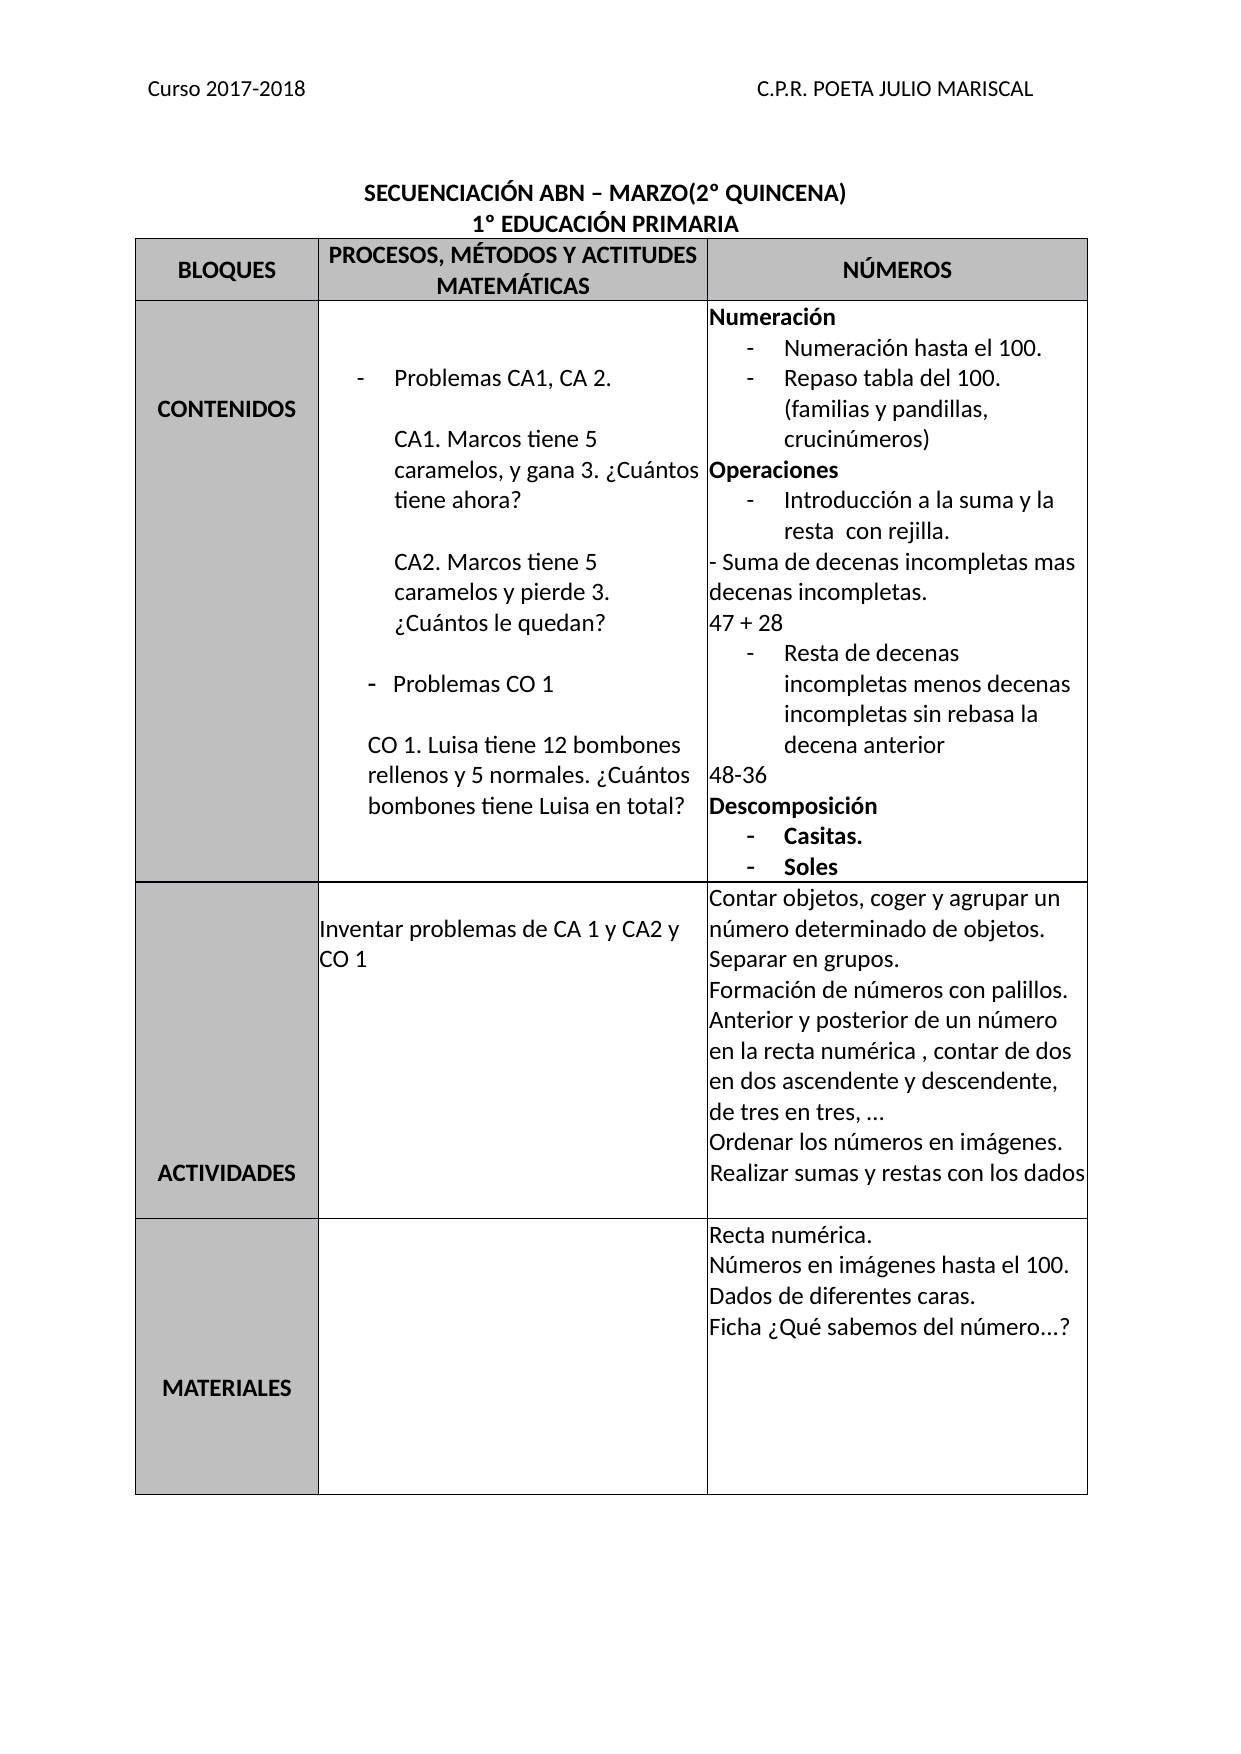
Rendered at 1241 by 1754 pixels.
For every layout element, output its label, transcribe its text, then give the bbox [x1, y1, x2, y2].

text SECUENCIACIÓN ABN – MARZO(2º QUINCENA) [148, 177, 1063, 208]
table_cell MATERIALES [136, 1219, 318, 1494]
table_cell [319, 1219, 707, 1494]
table_header PROCESOS, MÉTODOS Y ACTITUDES MATEMÁTICAS [319, 239, 707, 300]
table_cell Inventar problemas de CA 1 y CA2 y CO 1 [319, 883, 707, 1218]
table_cell ACTIVIDADES [136, 883, 318, 1218]
text 1º EDUCACIÓN PRIMARIA [148, 208, 1063, 238]
table_cell CONTENIDOS [136, 301, 318, 881]
table_cell Recta numérica. Números en imágenes hasta el 100. Dados de diferentes caras. Ficha ¿Qué sabemos del número...? [708, 1219, 1087, 1494]
table_cell Problemas CA1, CA 2. CA1. Marcos tiene 5 caramelos, y gana 3. ¿Cuántos tiene ahora? CA2. Marcos tiene 5 caramelos y pierde 3. ¿Cuántos le quedan? Problemas CO 1 CO 1. Luisa tiene 12 bombones rellenos y 5 normales. ¿Cuántos bombones tiene Luisa en total? [319, 301, 707, 881]
table_cell Contar objetos, coger y agrupar un número determinado de objetos. Separar en grupos. Formación de números con palillos. Anterior y posterior de un número en la recta numérica , contar de dos en dos ascendente y descendente, de tres en tres, … Ordenar los números en imágenes. Realizar sumas y restas con los dados [708, 883, 1087, 1218]
table_cell Numeración Numeración hasta el 100. Repaso tabla del 100. (familias y pandillas, crucinúmeros) Operaciones Introducción a la suma y la resta con rejilla. - Suma de decenas incompletas mas decenas incompletas. 47 + 28 Resta de decenas incompletas menos decenas incompletas sin rebasa la decena anterior 48-36 Descomposición Casitas. Soles [708, 301, 1087, 881]
table_header BLOQUES [136, 239, 318, 300]
table_header NÚMEROS [708, 239, 1087, 300]
